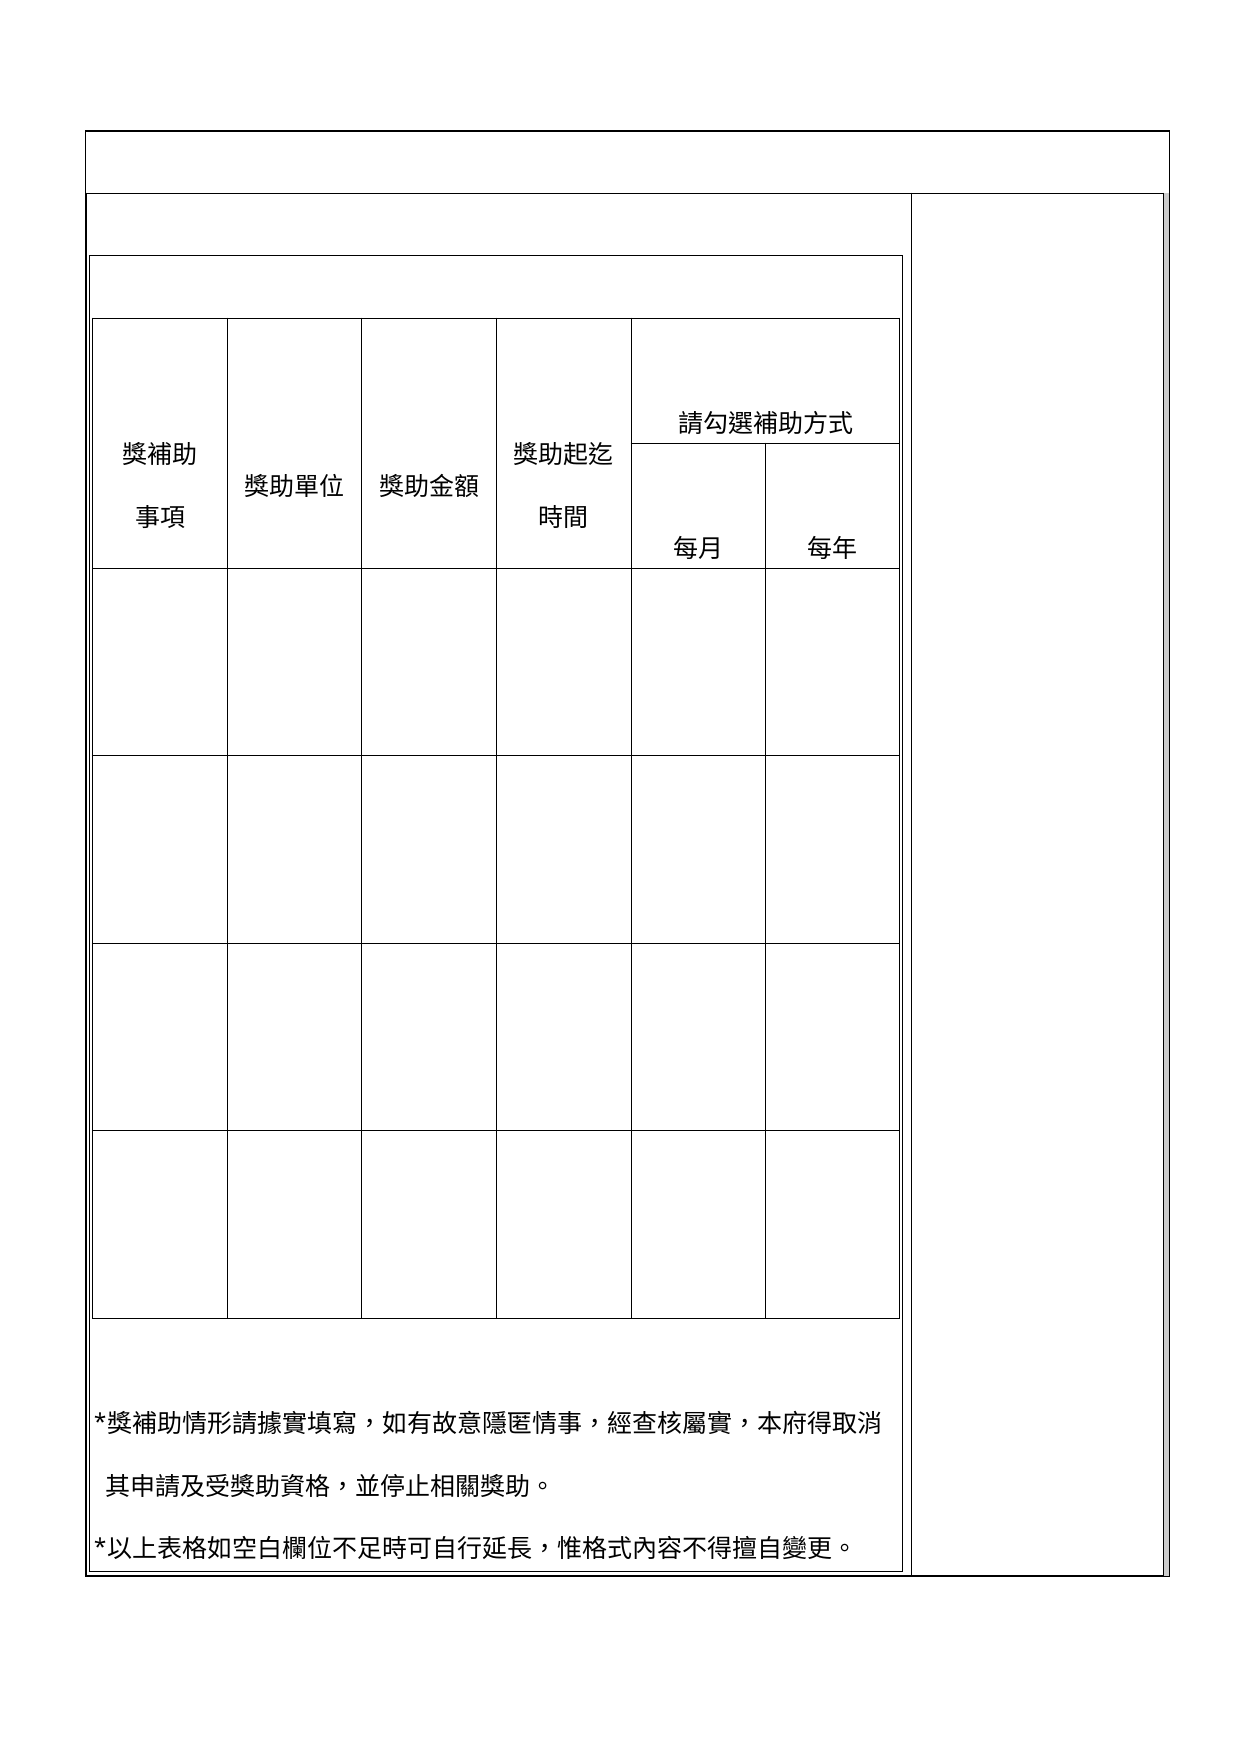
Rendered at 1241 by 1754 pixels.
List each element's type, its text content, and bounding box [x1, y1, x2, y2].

table_header 獎助起迄時間 [497, 319, 631, 567]
table_header 獎助金額 [362, 319, 496, 567]
table_cell [228, 944, 361, 1130]
table_cell *獎補助情形請據實填寫，如有故意隱匿情事，經查核屬實，本府得取消其申請及受獎助資格，並停止相關獎助。 *以上表格如空白欄位不足時可自行延長，惟格式內容不得擅自變更。 [90, 256, 902, 1571]
table_cell [228, 569, 361, 755]
table_cell [766, 1131, 899, 1317]
table_cell [912, 194, 1163, 1575]
table_cell [766, 756, 899, 942]
table_cell [632, 944, 765, 1130]
table_cell [362, 1131, 496, 1317]
table_cell [497, 569, 631, 755]
table_cell [362, 944, 496, 1130]
table_cell [362, 756, 496, 942]
table_cell [632, 756, 765, 942]
table_cell [497, 1131, 631, 1317]
table_cell [93, 569, 227, 755]
table_cell [228, 1131, 361, 1317]
table_cell [632, 1131, 765, 1317]
table_cell [766, 944, 899, 1130]
table_cell [93, 1131, 227, 1317]
table_cell [93, 944, 227, 1130]
table_cell [766, 569, 899, 755]
table_cell [228, 756, 361, 942]
table_cell [632, 569, 765, 755]
table_cell [362, 569, 496, 755]
table_cell 每月 [632, 444, 765, 567]
table_header 獎助單位 [228, 319, 361, 567]
table_cell [87, 194, 911, 1575]
table_cell [93, 756, 227, 942]
table_cell 每年 [766, 444, 899, 567]
table_cell [1164, 193, 1169, 1576]
table_cell [497, 944, 631, 1130]
table_header 請勾選補助方式 [632, 319, 899, 442]
table_cell [497, 756, 631, 942]
table_header 獎補助 事項 [93, 319, 227, 567]
table_cell [86, 132, 1169, 193]
